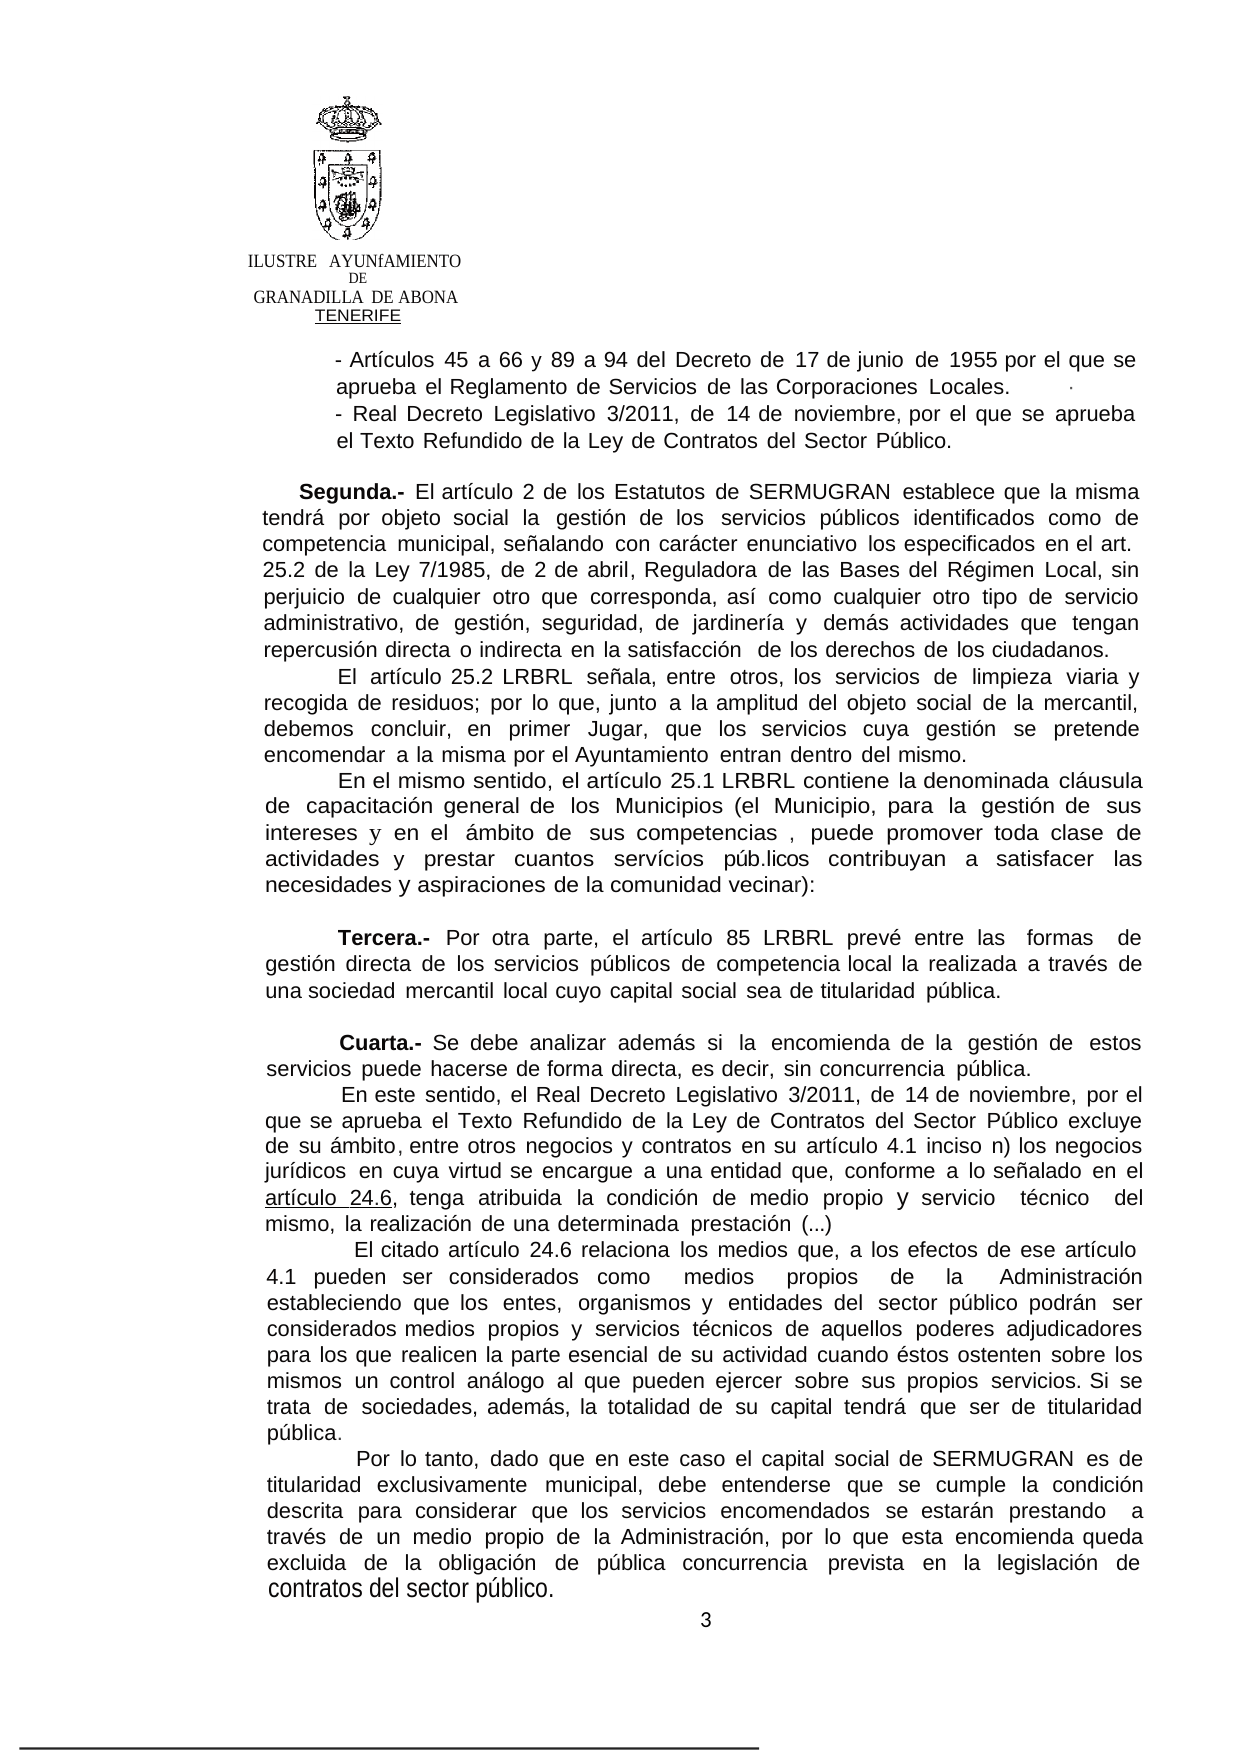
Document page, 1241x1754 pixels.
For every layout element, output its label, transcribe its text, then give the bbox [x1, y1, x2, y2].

text Por lo tanto, dado que en este caso el capital social de SERMUGRAN es de titularidad exclusivamente municipal, debe entenderse que se cumple la condición descrita para considerar que los servicios encomendados se estarán prestando a través de un medio propio de la Administración, por lo que esta encomienda queda excluida de la obligación de pública concurrencia prevista en la legislación de [267, 1446, 1144, 1575]
list Artículos 45 a 66 y 89 a 94 del Decreto de 17 de junio de 1955 por el que se aprueba el Reglamento de Servicios de las Corporaciones Locales. · [334, 347, 1138, 399]
text El artículo 25.2 LRBRL señala, entre otros, los servicios de limpieza viaria y recogida de residuos; por lo que, junto a la amplitud del objeto social de la mercantil, debemos concluir, en primer Jugar, que los servicios cuya gestión se pretende encomendar a la misma por el Ayuntamiento entran dentro del mismo. [264, 664, 1139, 767]
text GRANADILLA DE ABONA [246, 287, 466, 307]
picture [312, 96, 384, 240]
text ILUSTRE AYUNfAMIENTO [246, 251, 463, 271]
text Tercera.- Por otra parte, el artículo 85 LRBRL prevé entre las formas de gestión directa de los servicios públicos de competencia local la realizada a través de una sociedad mercantil local cuyo capital social sea de titularidad pública. [265, 924, 1142, 1003]
text TENERIFE [246, 307, 470, 325]
text Cuarta.- Se debe analizar además si la encomienda de la gestión de estos servicios puede hacerse de forma directa, es decir, sin concurrencia pública. [266, 1029, 1142, 1081]
text El citado artículo 24.6 relaciona los medios que, a los efectos de ese artículo [354, 1237, 1155, 1262]
list Real Decreto Legislativo 3/2011, de 14 de noviembre, por el que se aprueba el Texto Refundido de la Ley de Contratos del Sector Público. [335, 401, 1138, 453]
text 4.1 pueden ser considerados como medios propios de la Administración estableciendo que los entes, organismos y entidades del sector público podrán ser considerados medios propios y servicios técnicos de aquellos poderes adjudicadores para los que realicen la parte esencial de su actividad cuando éstos ostenten sobre los mismos un control análogo al que pueden ejercer sobre sus propios servicios. Si se trata de sociedades, además, la totalidad de su capital tendrá que ser de titularidad pública. [266, 1264, 1143, 1445]
text 25.2 de la Ley 7/1985, de 2 de abril, Reguladora de las Bases del Régimen Local, sin perjuicio de cualquier otro que corresponda, así como cualquier otro tipo de servicio administrativo, de gestión, seguridad, de jardinería y demás actividades que tengan repercusión directa o indirecta en la satisfacción de los derechos de los ciudadanos. [262, 557, 1139, 662]
text DE [348, 271, 1155, 287]
text En este sentido, el Real Decreto Legislativo 3/2011, de 14 de noviembre, por el que se aprueba el Texto Refundido de la Ley de Contratos del Sector Público excluye de su ámbito, entre otros negocios y contratos en su artículo 4.1 inciso n) los negocios jurídicos en cuya virtud se encargue a una entidad que, conforme a lo señalado en el artículo 24.6, tenga atribuida la condición de medio propio y servicio técnico del mismo, la realización de una determinada prestación (...) [265, 1082, 1143, 1236]
text Segunda.- El artículo 2 de los Estatutos de SERMUGRAN establece que la misma tendrá por objeto social la gestión de los servicios públicos identificados como de competencia municipal, señalando con carácter enunciativo los especificados en el art. [262, 479, 1139, 556]
text En el mismo sentido, el artículo 25.1 LRBRL contiene la denominada cláusula de capacitación general de los Municipios (el Municipio, para la gestión de sus intereses y en el ámbito de sus competencias , puede promover toda clase de actividades y prestar cuantos servícios púb.licos contribuyan a satisfacer las necesidades y aspiraciones de la comunidad vecinar): [265, 767, 1142, 897]
subtitle contratos del sector público. [268, 1575, 1155, 1603]
